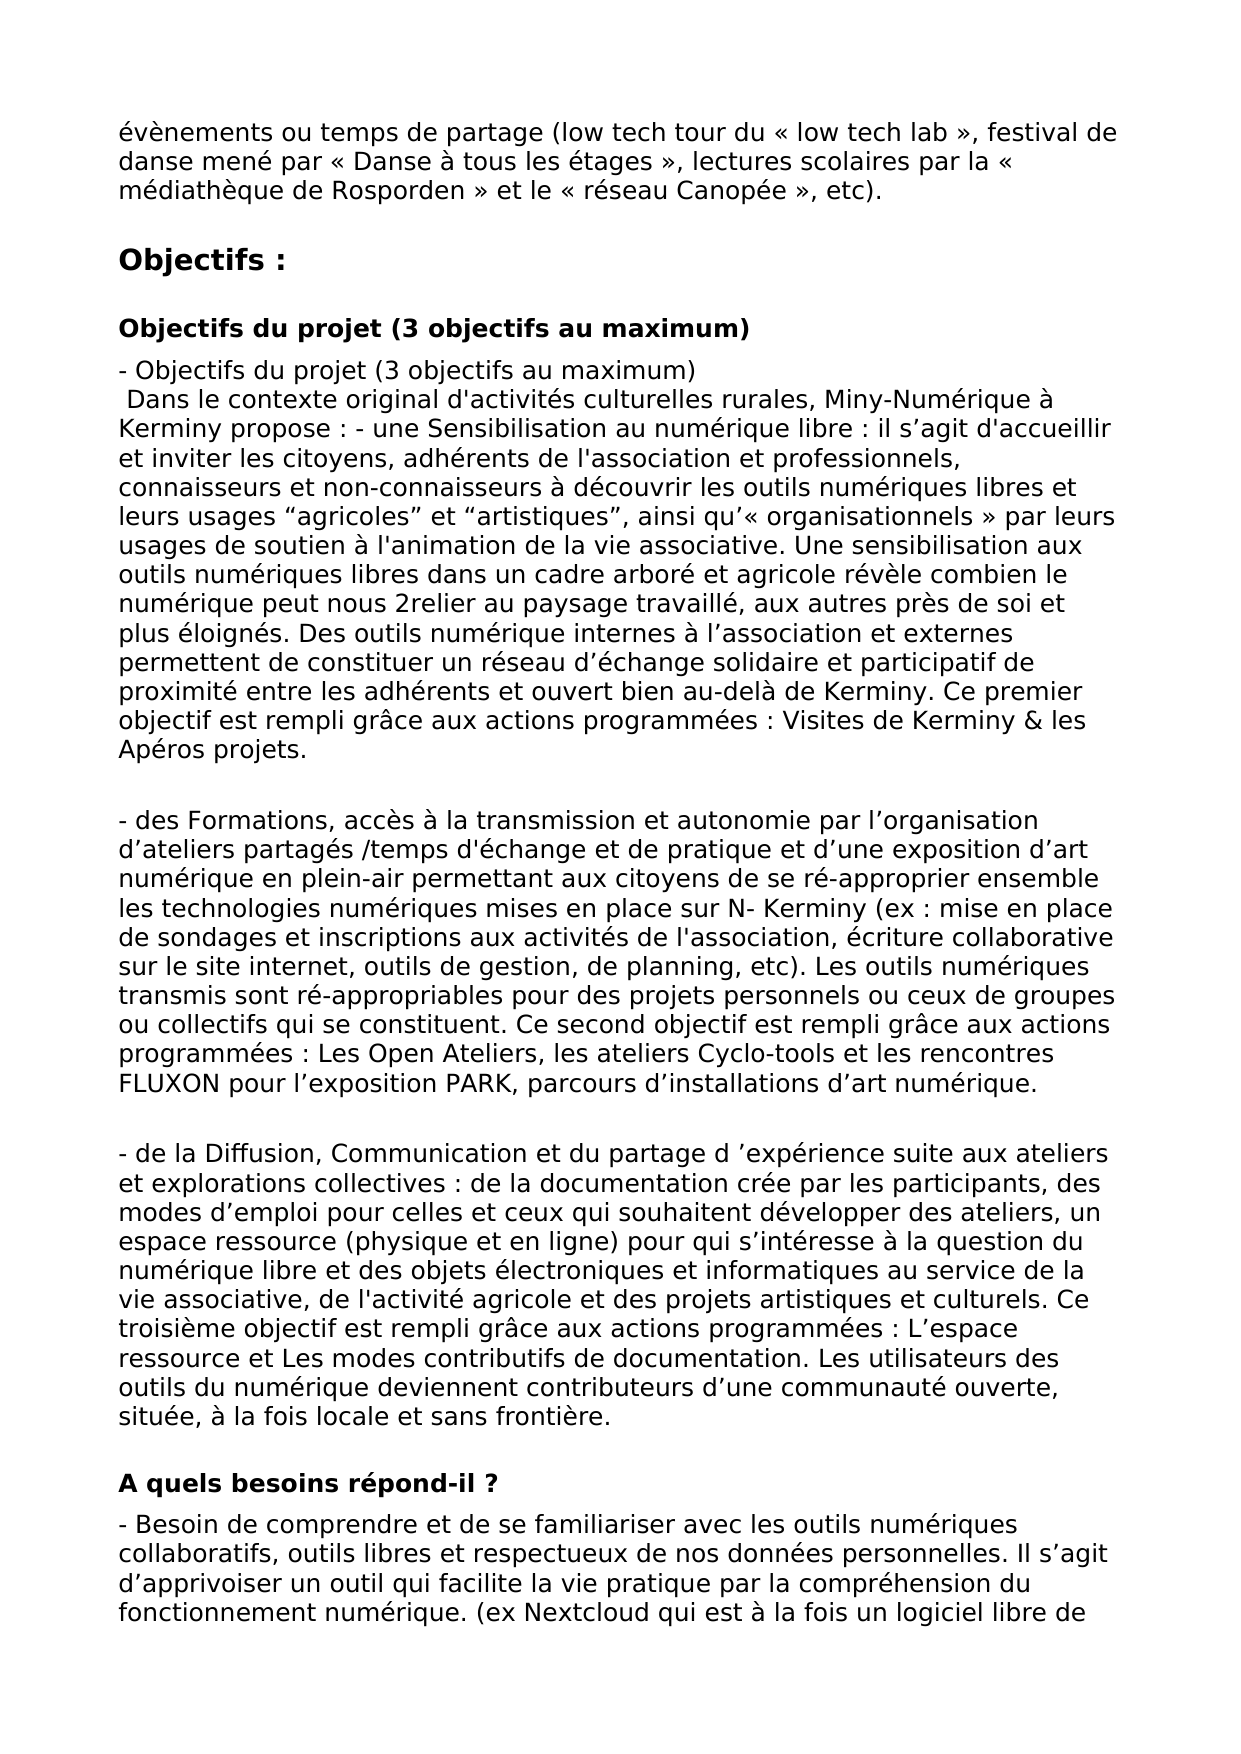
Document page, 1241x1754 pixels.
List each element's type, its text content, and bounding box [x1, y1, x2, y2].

subtitle Objectifs du projet (3 objectifs au maximum) [118, 314, 1122, 344]
text - Besoin de comprendre et de se familiariser avec les outils numériques collaboratifs, outils libres et respectueux de nos données personnelles. Il s’agit d’apprivoiser un outil qui facilite la vie pratique par la compréhension du fonctionnement numérique. (ex Nextcloud qui est à la fois un logiciel libre de [118, 1510, 1122, 1627]
text - de la Diffusion, Communication et du partage d ’expérience suite aux ateliers et explorations collectives : de la documentation crée par les participants, des modes d’emploi pour celles et ceux qui souhaitent développer des ateliers, un espace ressource (physique et en ligne) pour qui s’intéresse à la question du numérique libre et des objets électroniques et informatiques au service de la vie associative, de l'activité agricole et des projets artistiques et culturels. Ce troisième objectif est rempli grâce aux actions programmées : L’espace ressource et Les modes contributifs de documentation. Les utilisateurs des outils du numérique deviennent contributeurs d’une communauté ouverte, située, à la fois locale et sans frontière. [118, 1139, 1122, 1431]
text - Objectifs du projet (3 objectifs au maximum) Dans le contexte original d'activités culturelles rurales, Miny-Numérique à Kerminy propose : - une Sensibilisation au numérique libre : il s’agit d'accueillir et inviter les citoyens, adhérents de l'association et professionnels, connaisseurs et non-connaisseurs à découvrir les outils numériques libres et leurs usages “agricoles” et “artistiques”, ainsi qu’« organisationnels » par leurs usages de soutien à l'animation de la vie associative. Une sensibilisation aux outils numériques libres dans un cadre arboré et agricole révèle combien le numérique peut nous 2relier au paysage travaillé, aux autres près de soi et plus éloignés. Des outils numérique internes à l’association et externes permettent de constituer un réseau d’échange solidaire et participatif de proximité entre les adhérents et ouvert bien au-delà de Kerminy. Ce premier objectif est rempli grâce aux actions programmées : Visites de Kerminy & les Apéros projets. [118, 356, 1122, 794]
text - des Formations, accès à la transmission et autonomie par l’organisation d’ateliers partagés /temps d'échange et de pratique et d’une exposition d’art numérique en plein-air permettant aux citoyens de se ré-approprier ensemble les technologies numériques mises en place sur N- Kerminy (ex : mise en place de sondages et inscriptions aux activités de l'association, écriture collaborative sur le site internet, outils de gestion, de planning, etc). Les outils numériques transmis sont ré-appropriables pour des projets personnels ou ceux de groupes ou collectifs qui se constituent. Ce second objectif est rempli grâce aux actions programmées : Les Open Ateliers, les ateliers Cyclo-tools et les rencontres FLUXON pour l’exposition PARK, parcours d’installations d’art numérique. [118, 806, 1122, 1127]
subtitle Objectifs : [118, 243, 1122, 277]
subtitle A quels besoins répond-il ? [118, 1469, 1122, 1498]
text évènements ou temps de partage (low tech tour du « low tech lab », festival de danse mené par « Danse à tous les étages », lectures scolaires par la « médiathèque de Rosporden » et le « réseau Canopée », etc). [118, 118, 1122, 206]
